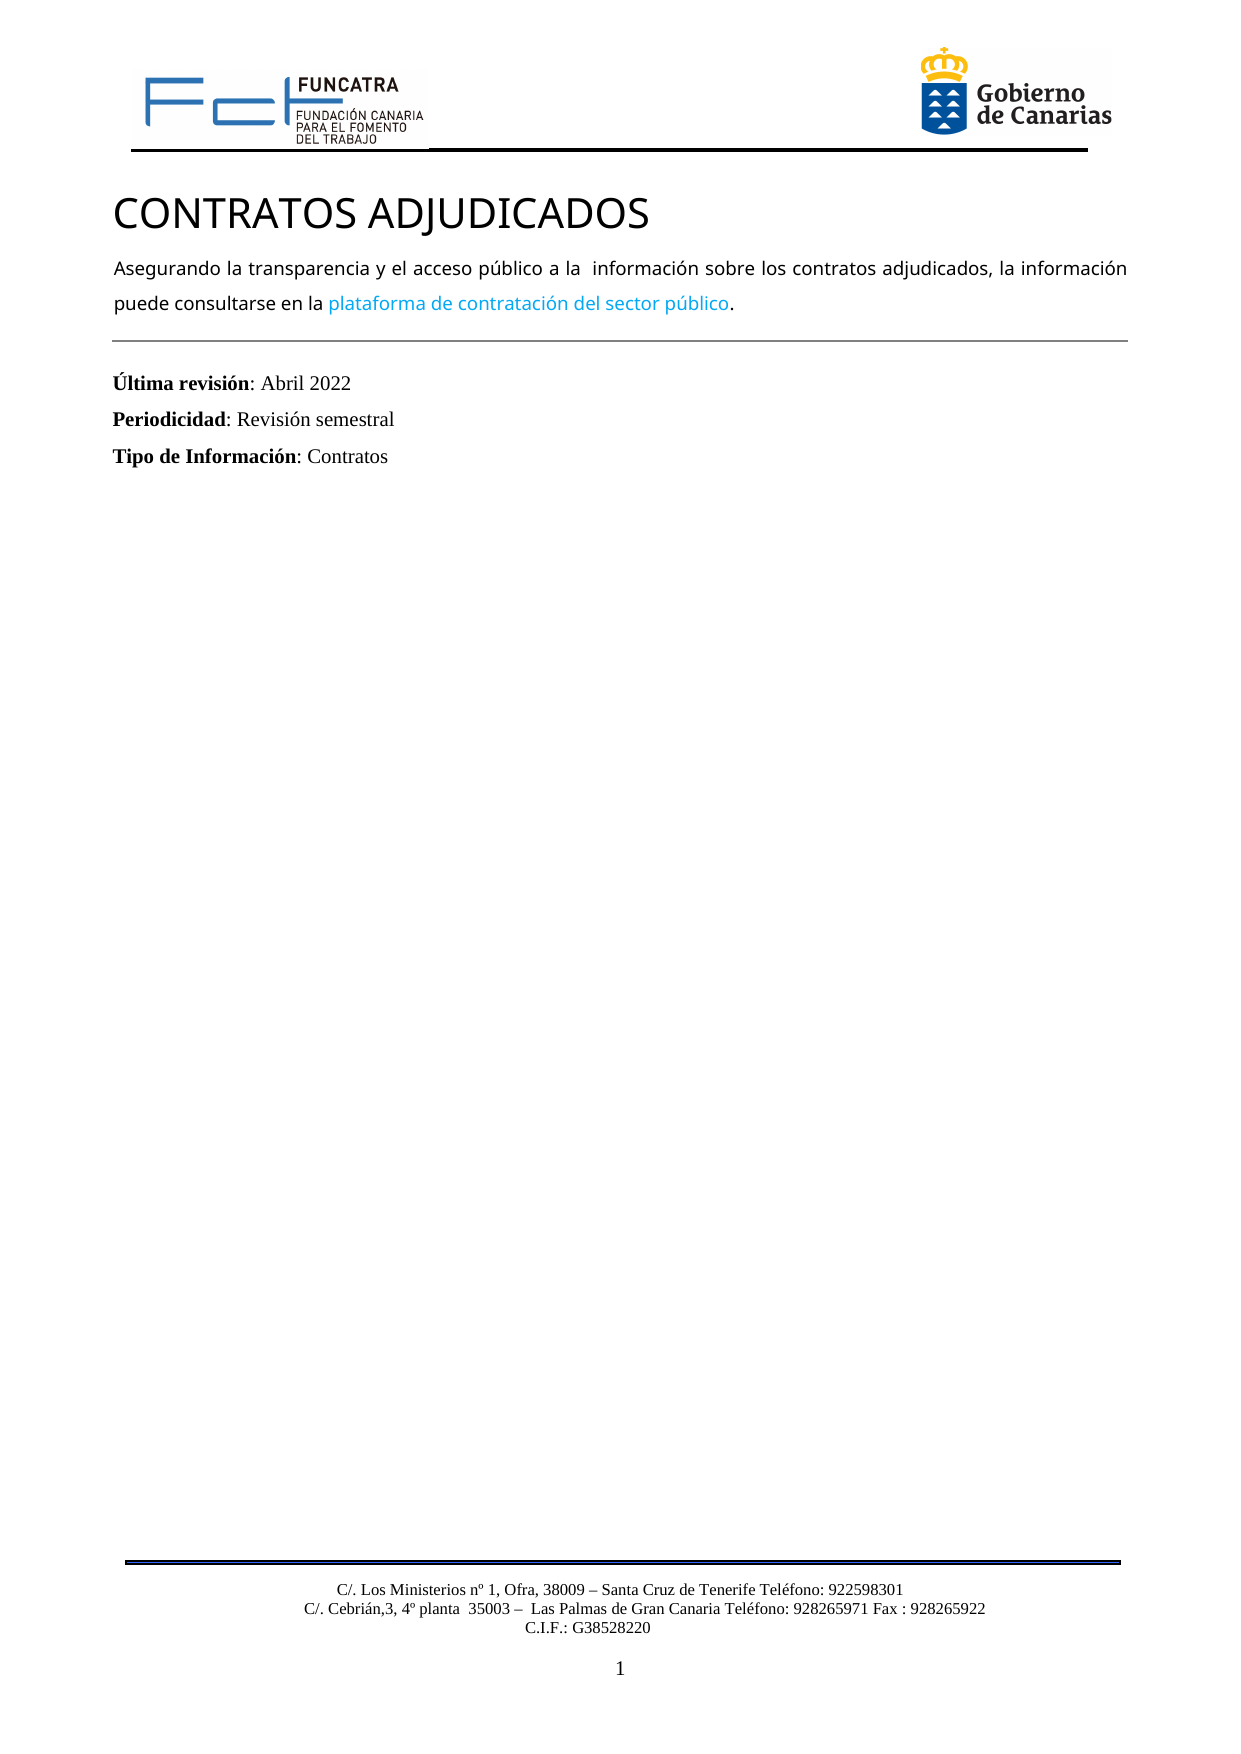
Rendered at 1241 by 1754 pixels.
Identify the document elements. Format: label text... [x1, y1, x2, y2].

subtitle CONTRATOS ADJUDICADOS [112, 184, 1128, 241]
picture [921, 47, 1112, 135]
text Última revisión: Abril 2022 [112, 371, 1128, 394]
text Periodicidad: Revisión semestral [112, 407, 1128, 431]
text Asegurando la transparencia y el acceso público a la información sobre los contratos adjudicados, la información puede consultarse en la plataforma de contratación del sector público. [113, 255, 1128, 316]
text Tipo de Información: Contratos [112, 444, 1128, 468]
picture [132, 69, 428, 148]
